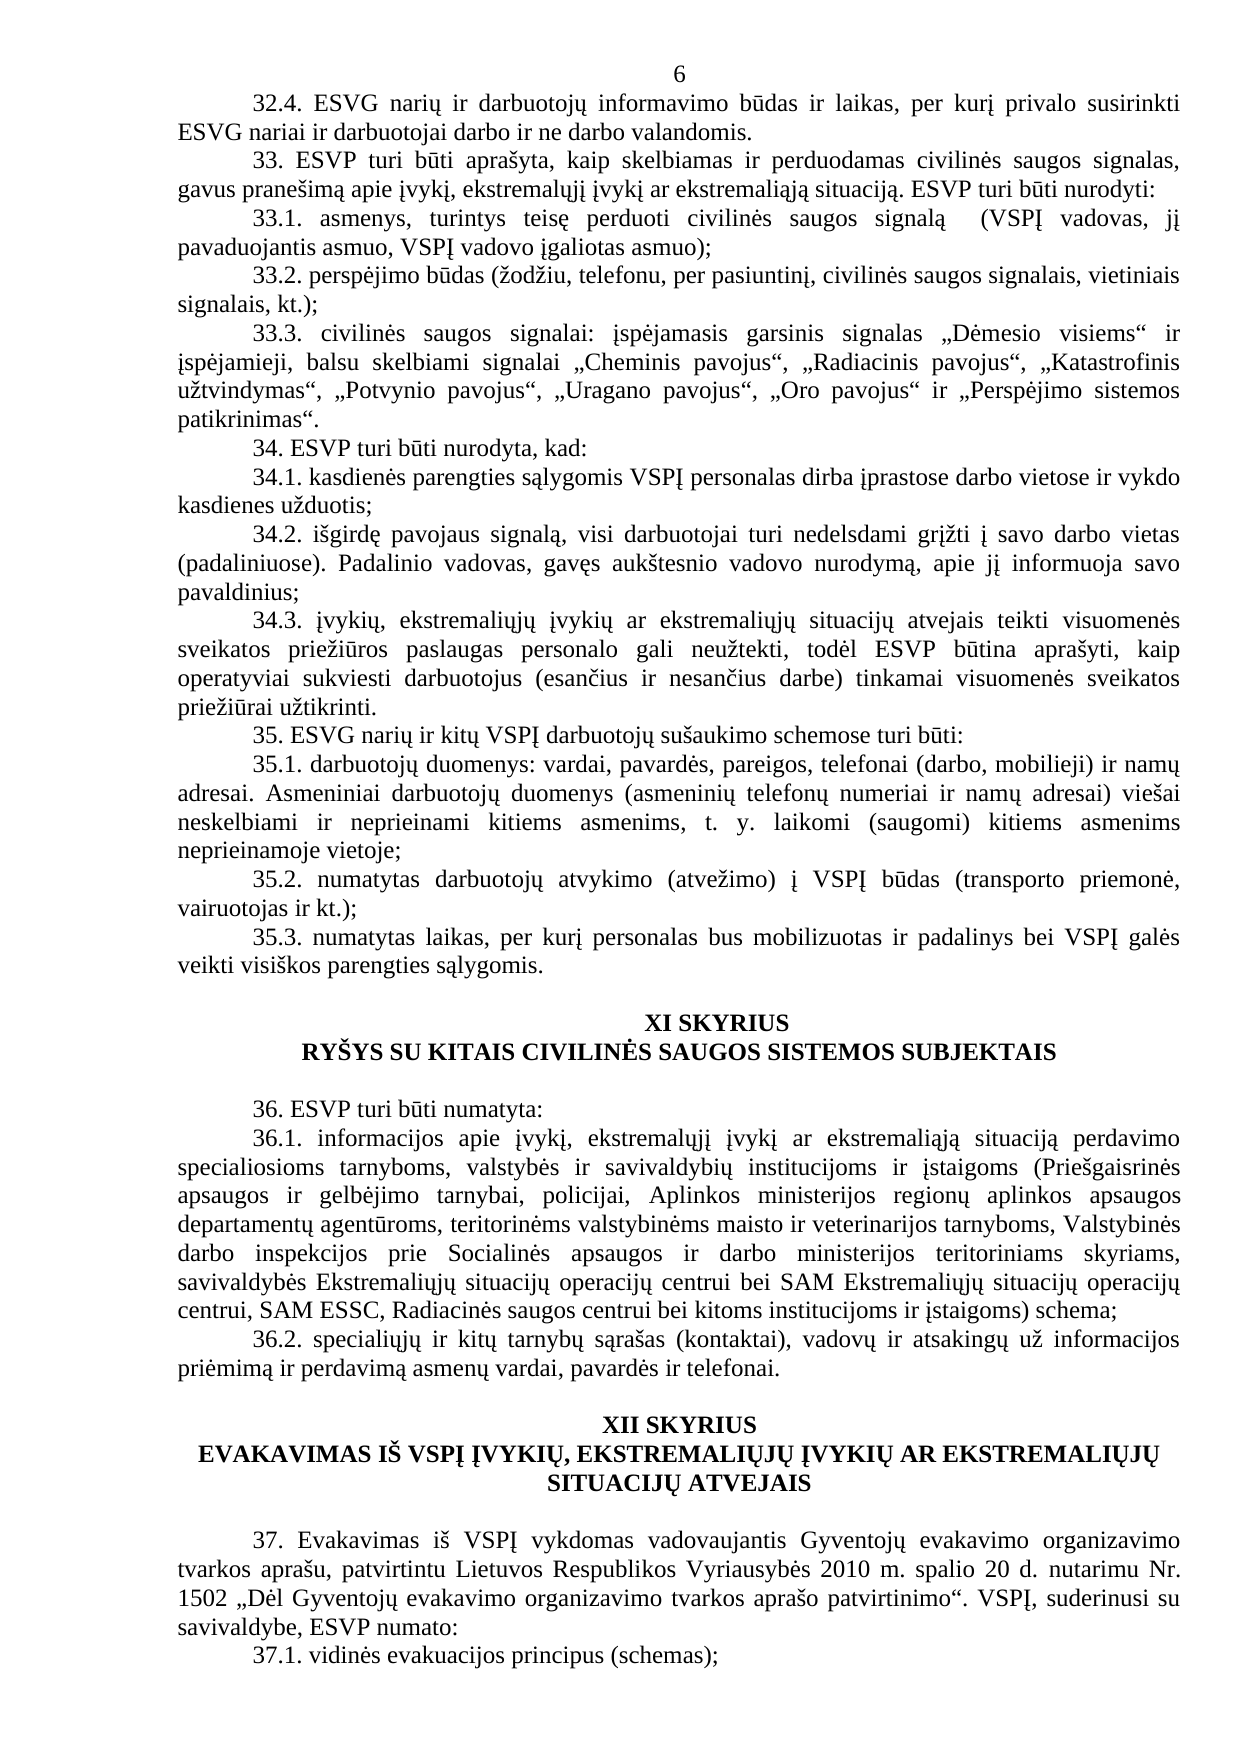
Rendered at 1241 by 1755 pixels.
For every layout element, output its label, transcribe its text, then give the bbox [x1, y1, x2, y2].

text 37.1. vidinės evakuacijos principus (schemas); [252, 1640, 1181, 1669]
text 37. Evakavimas iš VSPĮ vykdomas vadovaujantis Gyventojų evakavimo organizavimo tvarkos aprašu, patvirtintu Lietuvos Respublikos Vyriausybės 2010 m. spalio 20 d. nutarimu Nr. 1502 „Dėl Gyventojų evakavimo organizavimo tvarkos aprašo patvirtinimo“. VSPĮ, suderinusi su savivaldybe, ESVP numato: [177, 1525, 1181, 1640]
text 35.3. numatytas laikas, per kurį personalas bus mobilizuotas ir padalinys bei VSPĮ galės veikti visiškos parengties sąlygomis. [177, 922, 1181, 979]
text 35. ESVG narių ir kitų VSPĮ darbuotojų sušaukimo schemose turi būti: [177, 720, 1181, 749]
text 35.1. darbuotojų duomenys: vardai, pavardės, pareigos, telefonai (darbo, mobilieji) ir namų adresai. Asmeniniai darbuotojų duomenys (asmeninių telefonų numeriai ir namų adresai) viešai neskelbiami ir neprieinami kitiems asmenims, t. y. laikomi (saugomi) kitiems asmenims neprieinamoje vietoje; [177, 749, 1181, 864]
text RYŠYS SU KITAIS CIVILINĖS SAUGOS SISTEMOS SUBJEKTAIS [177, 1037, 1181, 1065]
text XI SKYRIUS [177, 1008, 1181, 1037]
text 33.3. civilinės saugos signalai: įspėjamasis garsinis signalas „Dėmesio visiems“ ir įspėjamieji, balsu skelbiami signalai „Cheminis pavojus“, „Radiacinis pavojus“, „Katastrofinis užtvindymas“, „Potvynio pavojus“, „Uragano pavojus“, „Oro pavojus“ ir „Perspėjimo sistemos patikrinimas“. [177, 318, 1181, 433]
text EVAKAVIMAS IŠ VSPĮ ĮVYKIŲ, EKSTREMALIŲJŲ ĮVYKIŲ AR EKSTREMALIŲJŲ SITUACIJŲ ATVEJAIS [177, 1439, 1181, 1497]
text 36.2. specialiųjų ir kitų tarnybų sąrašas (kontaktai), vadovų ir atsakingų už informacijos priėmimą ir perdavimą asmenų vardai, pavardės ir telefonai. [177, 1324, 1181, 1382]
text 36. ESVP turi būti numatyta: [177, 1094, 1181, 1123]
text 35.2. numatytas darbuotojų atvykimo (atvežimo) į VSPĮ būdas (transporto priemonė, vairuotojas ir kt.); [177, 864, 1181, 922]
text 34.1. kasdienės parengties sąlygomis VSPĮ personalas dirba įprastose darbo vietose ir vykdo kasdienes užduotis; [177, 462, 1181, 519]
text 34. ESVP turi būti nurodyta, kad: [177, 433, 1181, 462]
text 32.4. ESVG narių ir darbuotojų informavimo būdas ir laikas, per kurį privalo susirinkti ESVG nariai ir darbuotojai darbo ir ne darbo valandomis. [177, 88, 1181, 145]
text 33. ESVP turi būti aprašyta, kaip skelbiamas ir perduodamas civilinės saugos signalas, gavus pranešimą apie įvykį, ekstremalųjį įvykį ar ekstremaliąją situaciją. ESVP turi būti nurodyti: [177, 145, 1181, 203]
text 33.1. asmenys, turintys teisę perduoti civilinės saugos signalą (VSPĮ vadovas, jį pavaduojantis asmuo, VSPĮ vadovo įgaliotas asmuo); [177, 203, 1181, 260]
text XII SKYRIUS [177, 1410, 1181, 1439]
text 34.2. išgirdę pavojaus signalą, visi darbuotojai turi nedelsdami grįžti į savo darbo vietas (padaliniuose). Padalinio vadovas, gavęs aukštesnio vadovo nurodymą, apie jį informuoja savo pavaldinius; [177, 519, 1181, 605]
text 33.2. perspėjimo būdas (žodžiu, telefonu, per pasiuntinį, civilinės saugos signalais, vietiniais signalais, kt.); [177, 260, 1181, 318]
text 36.1. informacijos apie įvykį, ekstremalųjį įvykį ar ekstremaliąją situaciją perdavimo specialiosioms tarnyboms, valstybės ir savivaldybių institucijoms ir įstaigoms (Priešgaisrinės apsaugos ir gelbėjimo tarnybai, policijai, Aplinkos ministerijos regionų aplinkos apsaugos departamentų agentūroms, teritorinėms valstybinėms maisto ir veterinarijos tarnyboms, Valstybinės darbo inspekcijos prie Socialinės apsaugos ir darbo ministerijos teritoriniams skyriams, savivaldybės Ekstremaliųjų situacijų operacijų centrui bei SAM Ekstremaliųjų situacijų operacijų centrui, SAM ESSC, Radiacinės saugos centrui bei kitoms institucijoms ir įstaigoms) schema; [177, 1123, 1181, 1324]
text 34.3. įvykių, ekstremaliųjų įvykių ar ekstremaliųjų situacijų atvejais teikti visuomenės sveikatos priežiūros paslaugas personalo gali neužtekti, todėl ESVP būtina aprašyti, kaip operatyviai sukviesti darbuotojus (esančius ir nesančius darbe) tinkamai visuomenės sveikatos priežiūrai užtikrinti. [177, 605, 1181, 720]
